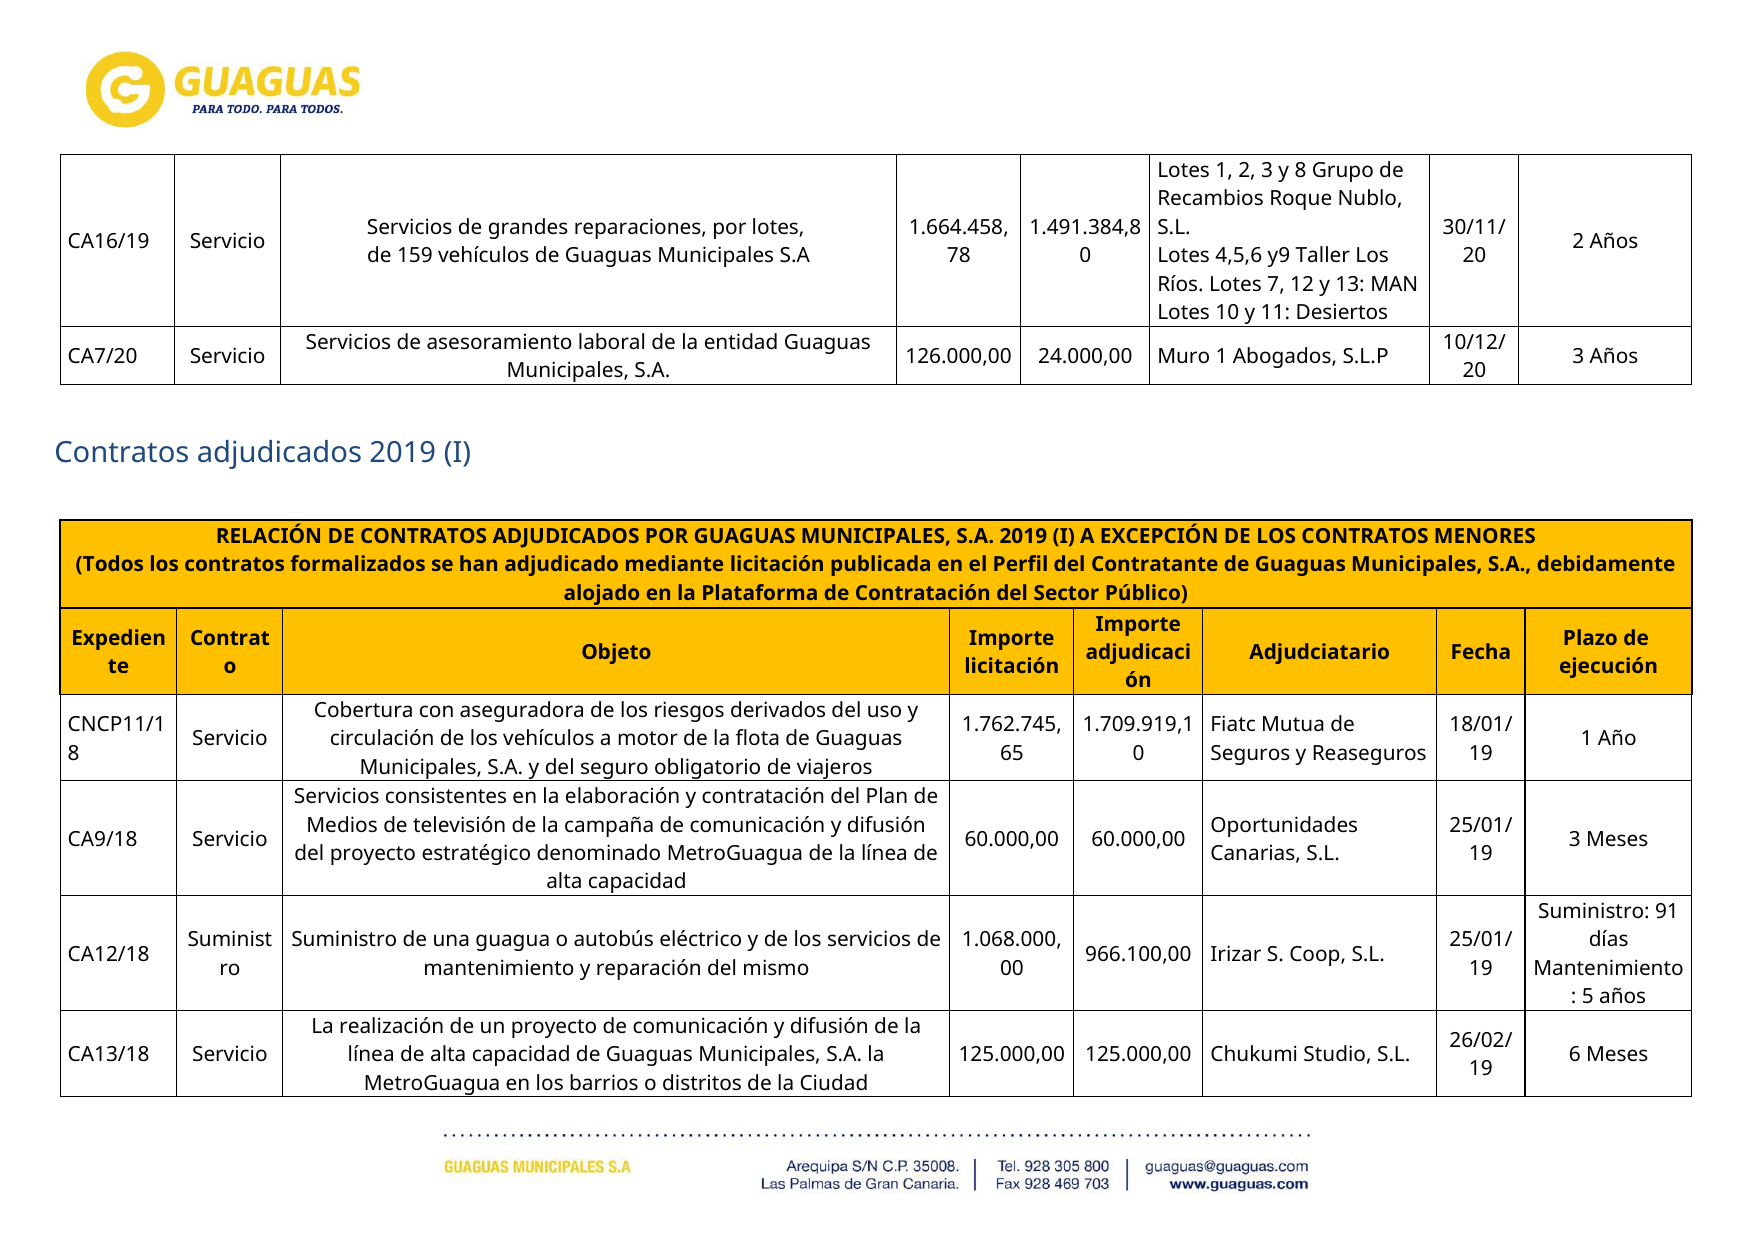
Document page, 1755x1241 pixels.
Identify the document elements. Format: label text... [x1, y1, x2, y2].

table_cell CA16/19 [61, 155, 174, 326]
table_cell Contrato [177, 609, 282, 694]
table_cell Fiatc Mutua de Seguros y Reaseguros [1203, 695, 1436, 780]
table_cell 125.000,00 [950, 1011, 1073, 1096]
table_cell Servicio [177, 1011, 282, 1096]
table_cell 30/11/20 [1430, 155, 1518, 326]
table_cell Importe adjudicación [1074, 609, 1202, 694]
table_cell 10/12/20 [1430, 327, 1518, 384]
table_cell 3 Años [1519, 327, 1691, 384]
table_cell Servicios de grandes reparaciones, por lotes, de 159 vehículos de Guaguas Municipales S.A [281, 155, 896, 326]
table_cell 1.709.919,10 [1074, 695, 1202, 780]
table_cell 18/01/19 [1437, 695, 1524, 780]
table_cell Lotes 1, 2, 3 y 8 Grupo de Recambios Roque Nublo, S.L. Lotes 4,5,6 y9 Taller Los Ríos. Lotes 7, 12 y 13: MAN Lotes 10 y 11: Desiertos [1150, 155, 1429, 326]
table_cell 25/01/19 [1437, 896, 1524, 1010]
table_cell Expediente [61, 609, 176, 694]
table_cell 25/01/19 [1437, 781, 1524, 895]
table_cell La realización de un proyecto de comunicación y difusión de la línea de alta capacidad de Guaguas Municipales, S.A. la MetroGuagua en los barrios o distritos de la Ciudad [283, 1011, 949, 1096]
table_cell 2 Años [1519, 155, 1691, 326]
table_cell Adjudciatario [1203, 609, 1436, 694]
table_cell Servicio [175, 327, 280, 384]
table_cell Oportunidades Canarias, S.L. [1203, 781, 1436, 895]
table_cell Servicio [175, 155, 280, 326]
table_cell CA13/18 [61, 1011, 176, 1096]
table_cell CA7/20 [61, 327, 174, 384]
table_cell Objeto [283, 609, 949, 694]
table_cell Servicio [177, 781, 282, 895]
table_cell 966.100,00 [1074, 896, 1202, 1010]
table_cell 125.000,00 [1074, 1011, 1202, 1096]
table_cell 1.068.000,00 [950, 896, 1073, 1010]
table_cell CA12/18 [61, 896, 176, 1010]
table_cell 6 Meses [1526, 1011, 1691, 1096]
table_cell 1.762.745,65 [950, 695, 1073, 780]
table_cell 1 Año [1526, 695, 1691, 780]
table_cell Servicios consistentes en la elaboración y contratación del Plan de Medios de televisión de la campaña de comunicación y difusión del proyecto estratégico denominado MetroGuagua de la línea de alta capacidad [283, 781, 949, 895]
table_cell Muro 1 Abogados, S.L.P [1150, 327, 1429, 384]
table_cell CA9/18 [61, 781, 176, 895]
table_cell Plazo de ejecución [1526, 609, 1691, 694]
table_cell 60.000,00 [1074, 781, 1202, 895]
table_cell 126.000,00 [897, 327, 1020, 384]
table_cell 3 Meses [1526, 781, 1691, 895]
table_cell Suministro de una guagua o autobús eléctrico y de los servicios de mantenimiento y reparación del mismo [283, 896, 949, 1010]
table_cell 60.000,00 [950, 781, 1073, 895]
table_cell Suministro [177, 896, 282, 1010]
table_cell Fecha [1437, 609, 1524, 694]
table_cell Servicios de asesoramiento laboral de la entidad Guaguas Municipales, S.A. [281, 327, 896, 384]
table_cell Irizar S. Coop, S.L. [1203, 896, 1436, 1010]
table_cell 24.000,00 [1021, 327, 1149, 384]
table_header RELACIÓN DE CONTRATOS ADJUDICADOS POR GUAGUAS MUNICIPALES, S.A. 2019 (I) A EXCEPCIÓN DE LOS CONTRATOS MENORES (Todos los contratos formalizados se han adjudicado mediante licitación publicada en el Perfil del Contratante de Guaguas Municipales, S.A., debidamente alojado en la Plataforma de Contratación del Sector Público) [61, 521, 1691, 607]
table_cell Suministro: 91 días Mantenimiento: 5 años [1526, 896, 1691, 1010]
table_cell 1.491.384,80 [1021, 155, 1149, 326]
table_cell Servicio [177, 695, 282, 780]
table_cell CNCP11/18 [61, 695, 176, 780]
table_cell 26/02/19 [1437, 1011, 1524, 1096]
text Contratos adjudicados 2019 (I) [54, 431, 1694, 471]
table_cell Importe licitación [950, 609, 1073, 694]
table_cell 1.664.458,78 [897, 155, 1020, 326]
table_cell Cobertura con aseguradora de los riesgos derivados del uso y circulación de los vehículos a motor de la flota de Guaguas Municipales, S.A. y del seguro obligatorio de viajeros [283, 695, 949, 780]
table_cell Chukumi Studio, S.L. [1203, 1011, 1436, 1096]
